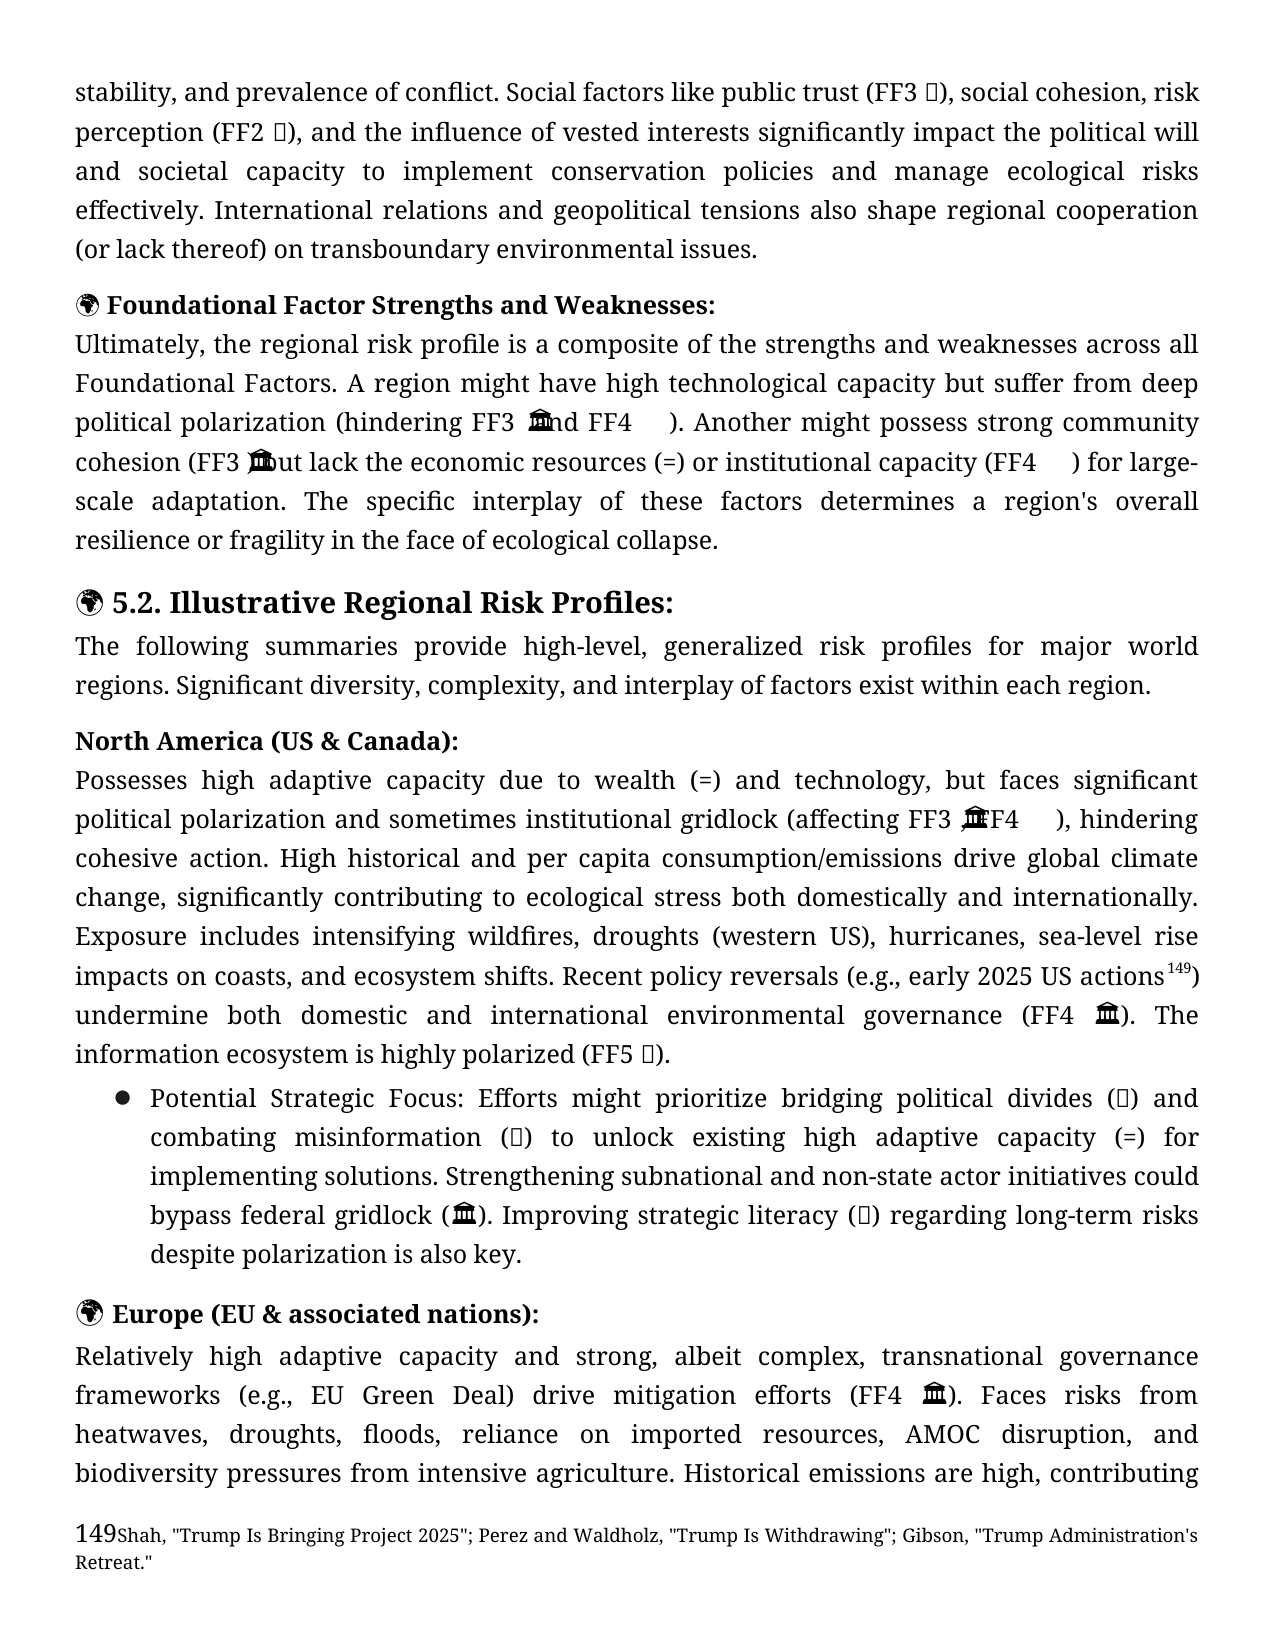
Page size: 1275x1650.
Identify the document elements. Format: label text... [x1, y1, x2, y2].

list Potential Strategic Focus: Efforts might prioritize bridging political divides (🤝) and combating misinformation (📀) to unlock existing high adaptive capacity (=) for implementing solutions. Strengthening subnational and non-state actor initiatives could bypass federal gridlock (🏛️). Improving strategic literacy (🔎) regarding long-term risks despite polarization is also key. [112, 1076, 1200, 1271]
subtitle 🌍 5.2. Illustrative Regional Risk Profiles: [75, 582, 1200, 622]
text Possesses high adaptive capacity due to wealth (=) and technology, but faces significant political polarization and sometimes institutional gridlock (affecting FF3 🤝, FF4 🏛️), hindering cohesive action. High historical and per capita consumption/emissions drive global climate change, significantly contributing to ecological stress both domestically and internationally. Exposure includes intensifying wildfires, droughts (western US), hurricanes, sea-level rise impacts on coasts, and ecosystem shifts. Recent policy reversals (e.g., early 2025 US actions) undermine both domestic and international environmental governance (FF4 🏛️). The information ecosystem is highly polarized (FF5 📀). [75, 762, 1200, 1071]
subtitle North America (US & Canada): [75, 723, 1200, 757]
text stability, and prevalence of conflict. Social factors like public trust (FF3 🤝), social cohesion, risk perception (FF2 🔎), and the influence of vested interests significantly impact the political will and societal capacity to implement conservation policies and manage ecological risks effectively. International relations and geopolitical tensions also shape regional cooperation (or lack thereof) on transboundary environmental issues. [75, 75, 1200, 266]
subtitle 🌍 Foundational Factor Strengths and Weaknesses: [75, 287, 1200, 322]
subtitle 🌍 Europe (EU & associated nations): [75, 1293, 1200, 1332]
text Relatively high adaptive capacity and strong, albeit complex, transnational governance frameworks (e.g., EU Green Deal) drive mitigation efforts (FF4 🏛️). Faces risks from heatwaves, droughts, floods, reliance on imported resources, AMOC disruption, and biodiversity pressures from intensive agriculture. Historical emissions are high, contributing significantly to the global climate change pressures impacting ecosystems worldwide. Social trust (FF3 🤝) and institutional capacity (FF4 🏛️) are generally higher than the global average but face challenges from populism and geopolitical stresses. Significant investment in sustainable transitions (=) is occurring but faces economic headwinds. [75, 1338, 1200, 1490]
text The following summaries provide high-level, generalized risk profiles for major world regions. Significant diversity, complexity, and interplay of factors exist within each region. [75, 628, 1200, 701]
text Ultimately, the regional risk profile is a composite of the strengths and weaknesses across all Foundational Factors. A region might have high technological capacity but suffer from deep political polarization (hindering FF3 🤝 and FF4 🏛️). Another might possess strong community cohesion (FF3 🤝) but lack the economic resources (=) or institutional capacity (FF4 🏛️) for large-scale adaptation. The specific interplay of these factors determines a region's overall resilience or fragility in the face of ecological collapse. [75, 327, 1200, 557]
text Shah, "Trump Is Bringing Project 2025"; Perez and Waldholz, "Trump Is Withdrawing"; Gibson, "Trump Administration's Retreat." [75, 1515, 1200, 1575]
